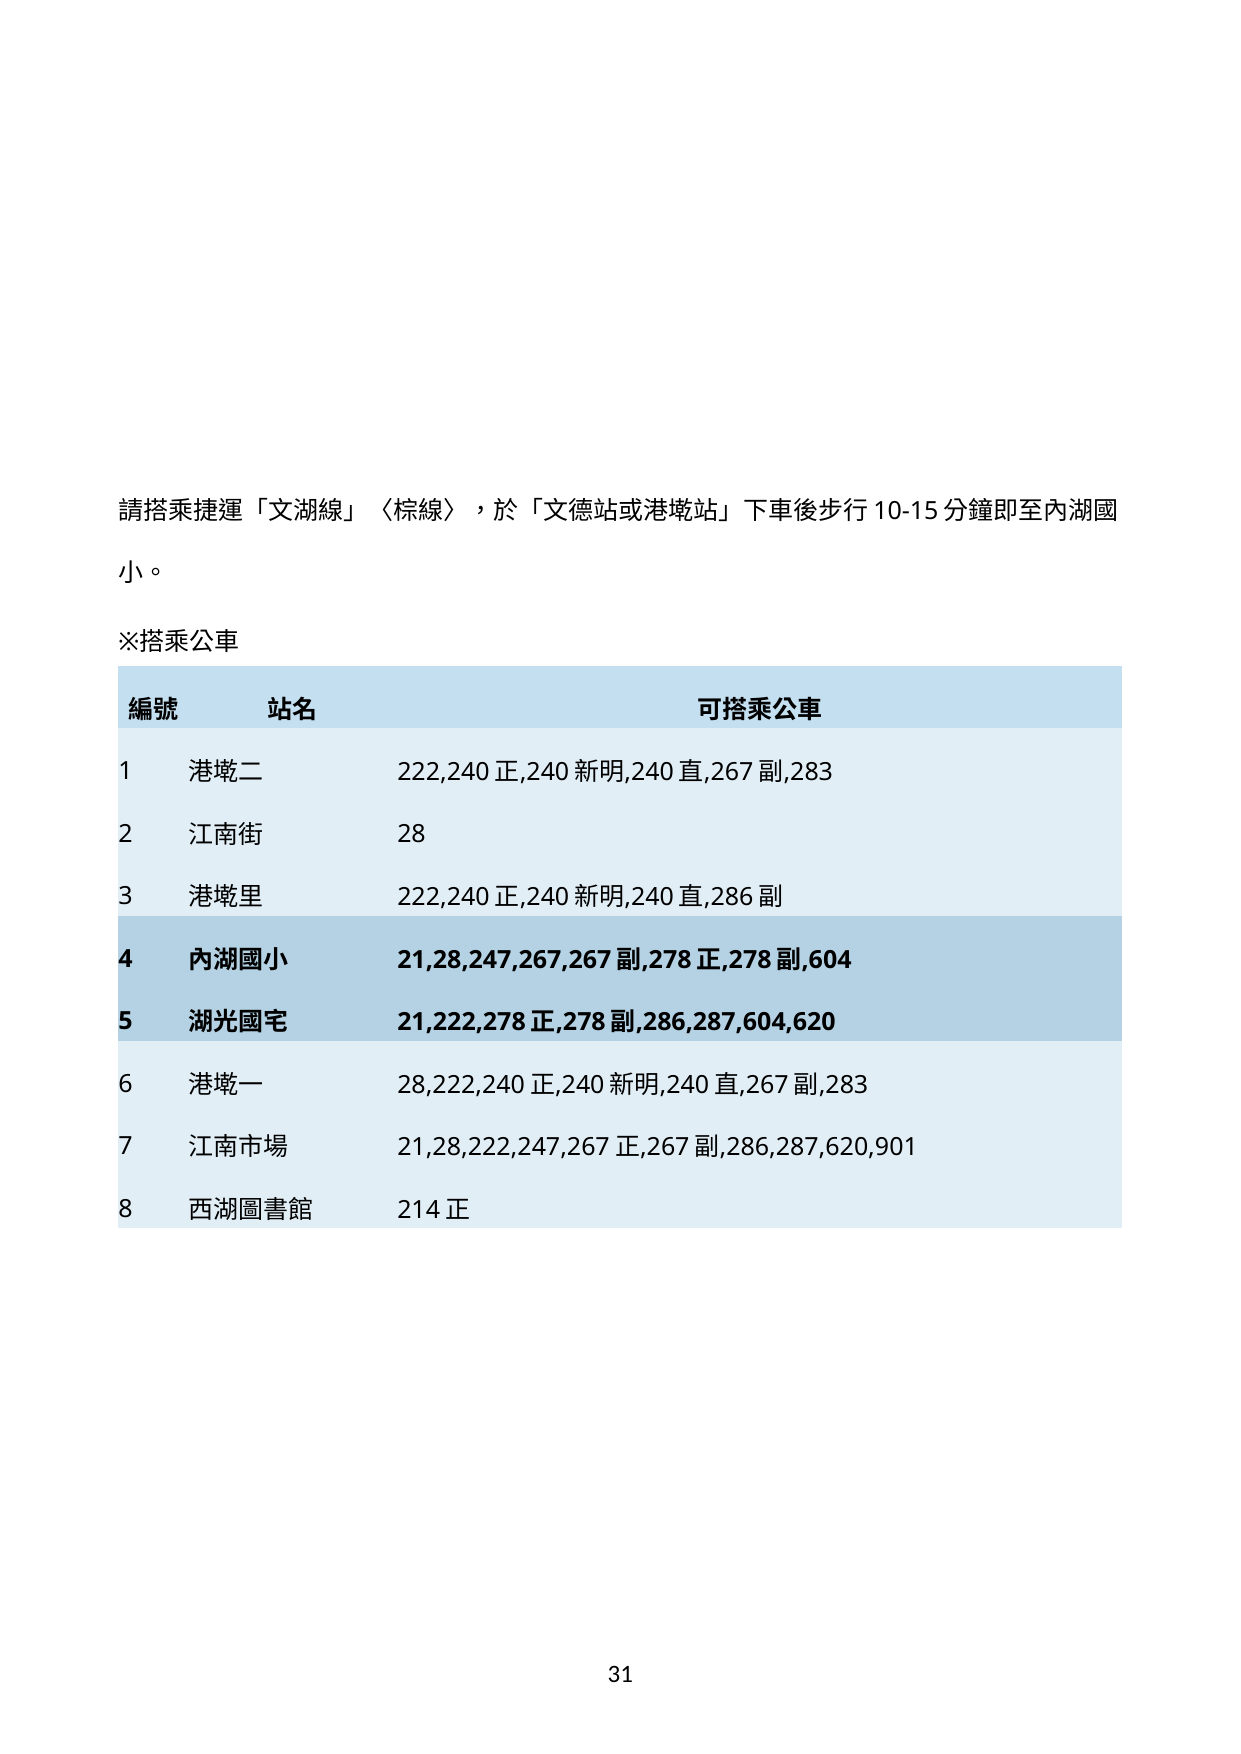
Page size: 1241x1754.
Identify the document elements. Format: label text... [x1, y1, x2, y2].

table_cell 8 [118, 1166, 188, 1228]
table_cell 7 [118, 1103, 188, 1166]
text 請搭乘捷運「文湖線」〈棕線〉，於「文德站或港墘站」下車後步行10-15分鐘即至內湖國小。 [118, 467, 1122, 592]
table_cell 5 [118, 978, 188, 1041]
table_cell 3 [118, 853, 188, 916]
text ※搭乘公車 [118, 597, 1122, 660]
table_cell 28,222,240正,240新明,240直,267副,283 [397, 1041, 1122, 1103]
table_cell 2 [118, 791, 188, 853]
table_cell 1 [118, 728, 188, 791]
table_cell 21,28,222,247,267正,267副,286,287,620,901 [397, 1103, 1122, 1166]
table_cell 222,240正,240新明,240直,267副,283 [397, 728, 1122, 791]
table_header 可搭乘公車 [397, 666, 1122, 728]
table_cell 江南市場 [188, 1103, 397, 1166]
table_cell 港墘里 [188, 853, 397, 916]
table_header 編號 [118, 666, 188, 728]
table_cell 港墘一 [188, 1041, 397, 1103]
table_cell 21,222,278正,278副,286,287,604,620 [397, 978, 1122, 1041]
table_cell 江南街 [188, 791, 397, 853]
table_cell 6 [118, 1041, 188, 1103]
table_header 站名 [188, 666, 397, 728]
table_cell 西湖圖書館 [188, 1166, 397, 1228]
table_cell 21,28,247,267,267副,278正,278副,604 [397, 916, 1122, 978]
table_cell 28 [397, 791, 1122, 853]
table_cell 222,240正,240新明,240直,286副 [397, 853, 1122, 916]
table_cell 內湖國小 [188, 916, 397, 978]
table_cell 港墘二 [188, 728, 397, 791]
table_cell 湖光國宅 [188, 978, 397, 1041]
table_cell 4 [118, 916, 188, 978]
table_cell 214正 [397, 1166, 1122, 1228]
